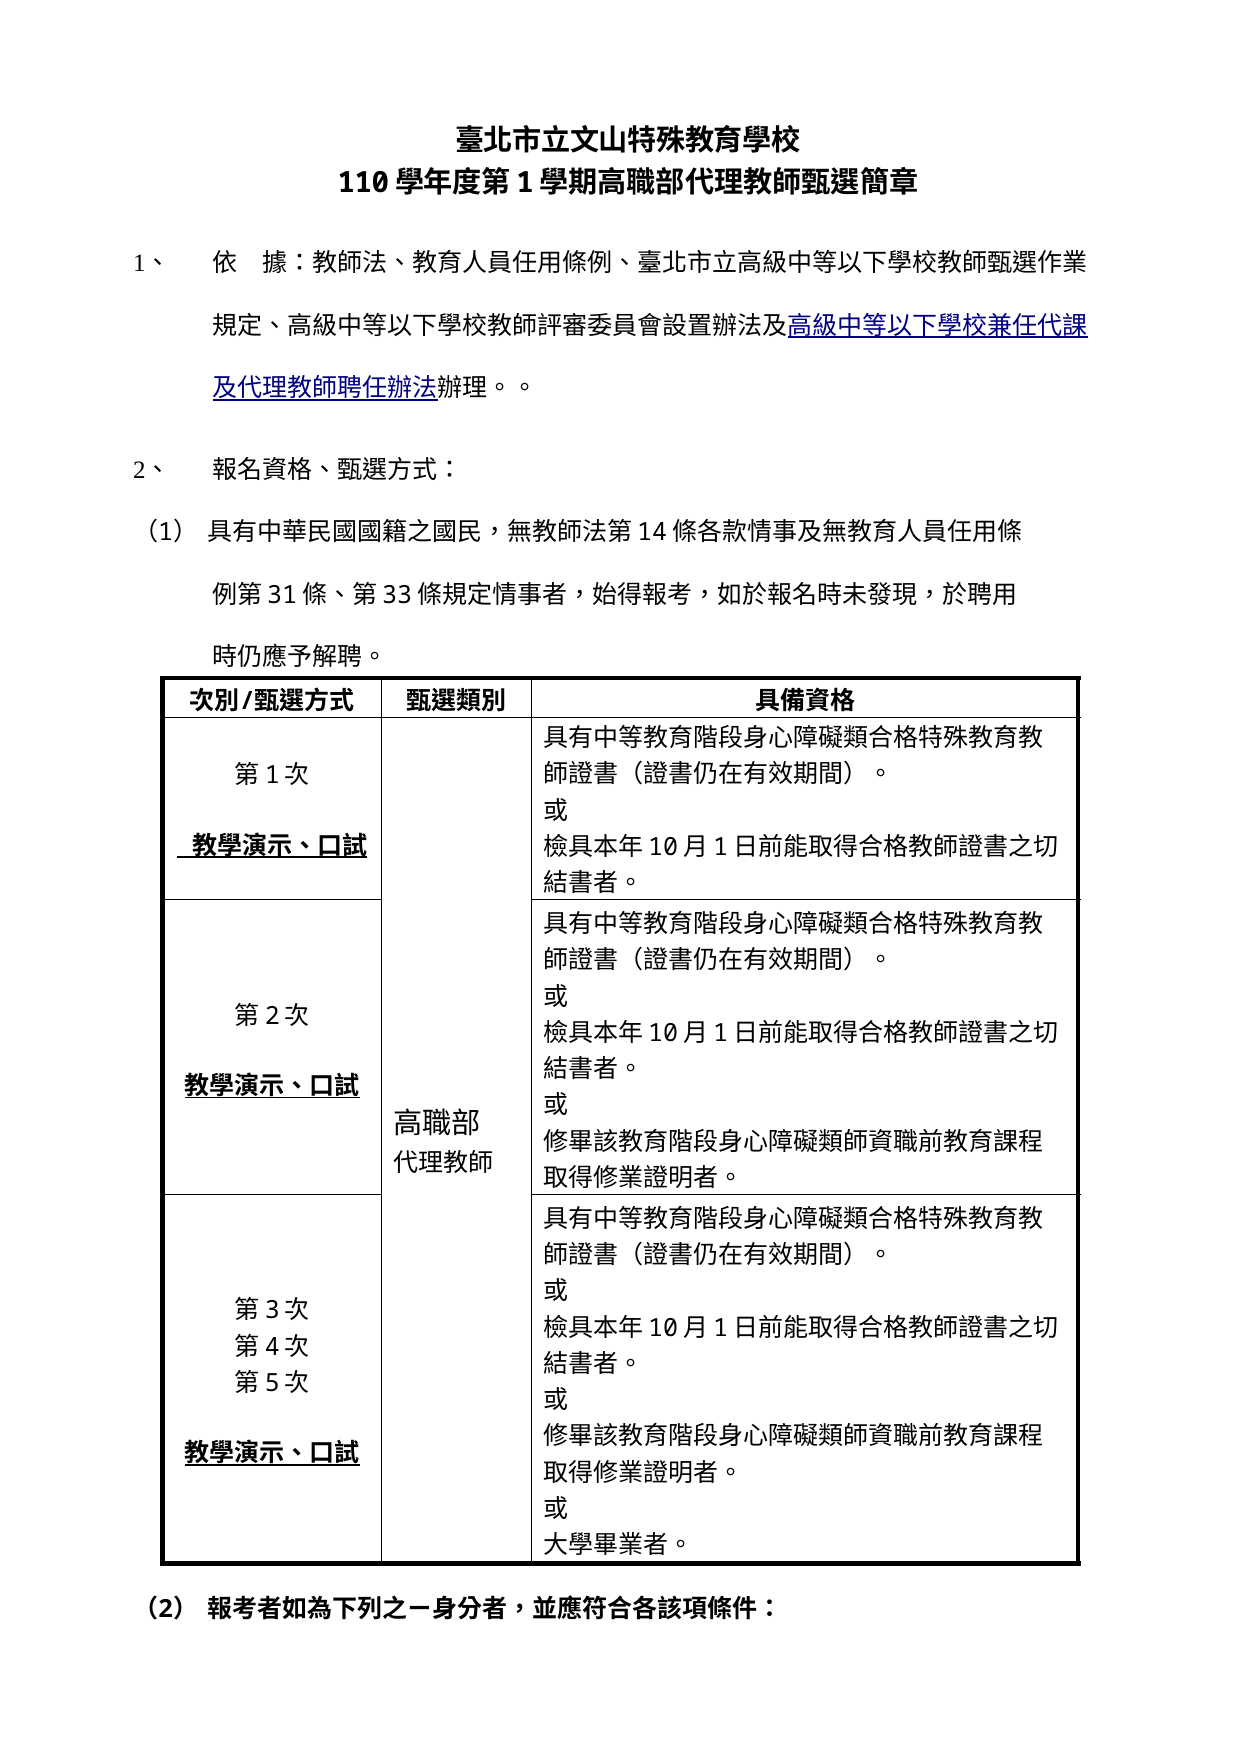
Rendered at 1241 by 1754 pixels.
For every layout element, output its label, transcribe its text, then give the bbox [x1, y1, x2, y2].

list 具有中華民國國籍之國民，無教師法第14條各款情事及無教育人員任用條 [133, 488, 1093, 551]
table_cell 第3次 第4次 第5次 教學演示、口試 [165, 1195, 381, 1561]
table_header 次別/甄選方式 [165, 680, 381, 717]
table_cell 具有中等教育階段身心障礙類合格特殊教育教師證書（證書仍在有效期間）。 或 檢具本年10月1日前能取得合格教師證書之切結書者。 或 修畢該教育階段身心障礙類師資職前教育課程取得修業證明者。 [532, 900, 1076, 1193]
list 依 據：教師法、教育人員任用條例、臺北市立高級中等以下學校教師甄選作業規定、高級中等以下學校教師評審委員會設置辦法及高級中等以下學校兼任代課及代理教師聘任辦法辦理。。 [133, 219, 1093, 407]
text 時仍應予解聘。 [133, 613, 1093, 676]
table_cell 具有中等教育階段身心障礙類合格特殊教育教師證書（證書仍在有效期間）。 或 檢具本年10月1日前能取得合格教師證書之切結書者。 [532, 718, 1076, 899]
table_header 具備資格 [532, 680, 1076, 717]
table_cell 高職部 代理教師 [382, 718, 531, 1561]
table_cell 第2次 教學演示、口試 [165, 900, 381, 1193]
text 例第31條、第33條規定情事者，始得報考，如於報名時未發現，於聘用 [133, 551, 1093, 613]
table_cell 具有中等教育階段身心障礙類合格特殊教育教師證書（證書仍在有效期間）。 或 檢具本年10月1日前能取得合格教師證書之切結書者。 或 修畢該教育階段身心障礙類師資職前教育課程取得修業證明者。 或 大學畢業者。 [532, 1195, 1076, 1561]
list 報名資格、甄選方式： [133, 426, 1093, 488]
table_cell 第1次 教學演示、口試 [165, 718, 381, 899]
list 報考者如為下列之ㄧ身分者，並應符合各該項條件： [133, 1565, 1093, 1628]
text 110學年度第1學期高職部代理教師甄選簡章 [162, 158, 1093, 201]
table_header 甄選類別 [382, 680, 531, 717]
text 臺北市立文山特殊教育學校 [162, 96, 1093, 158]
